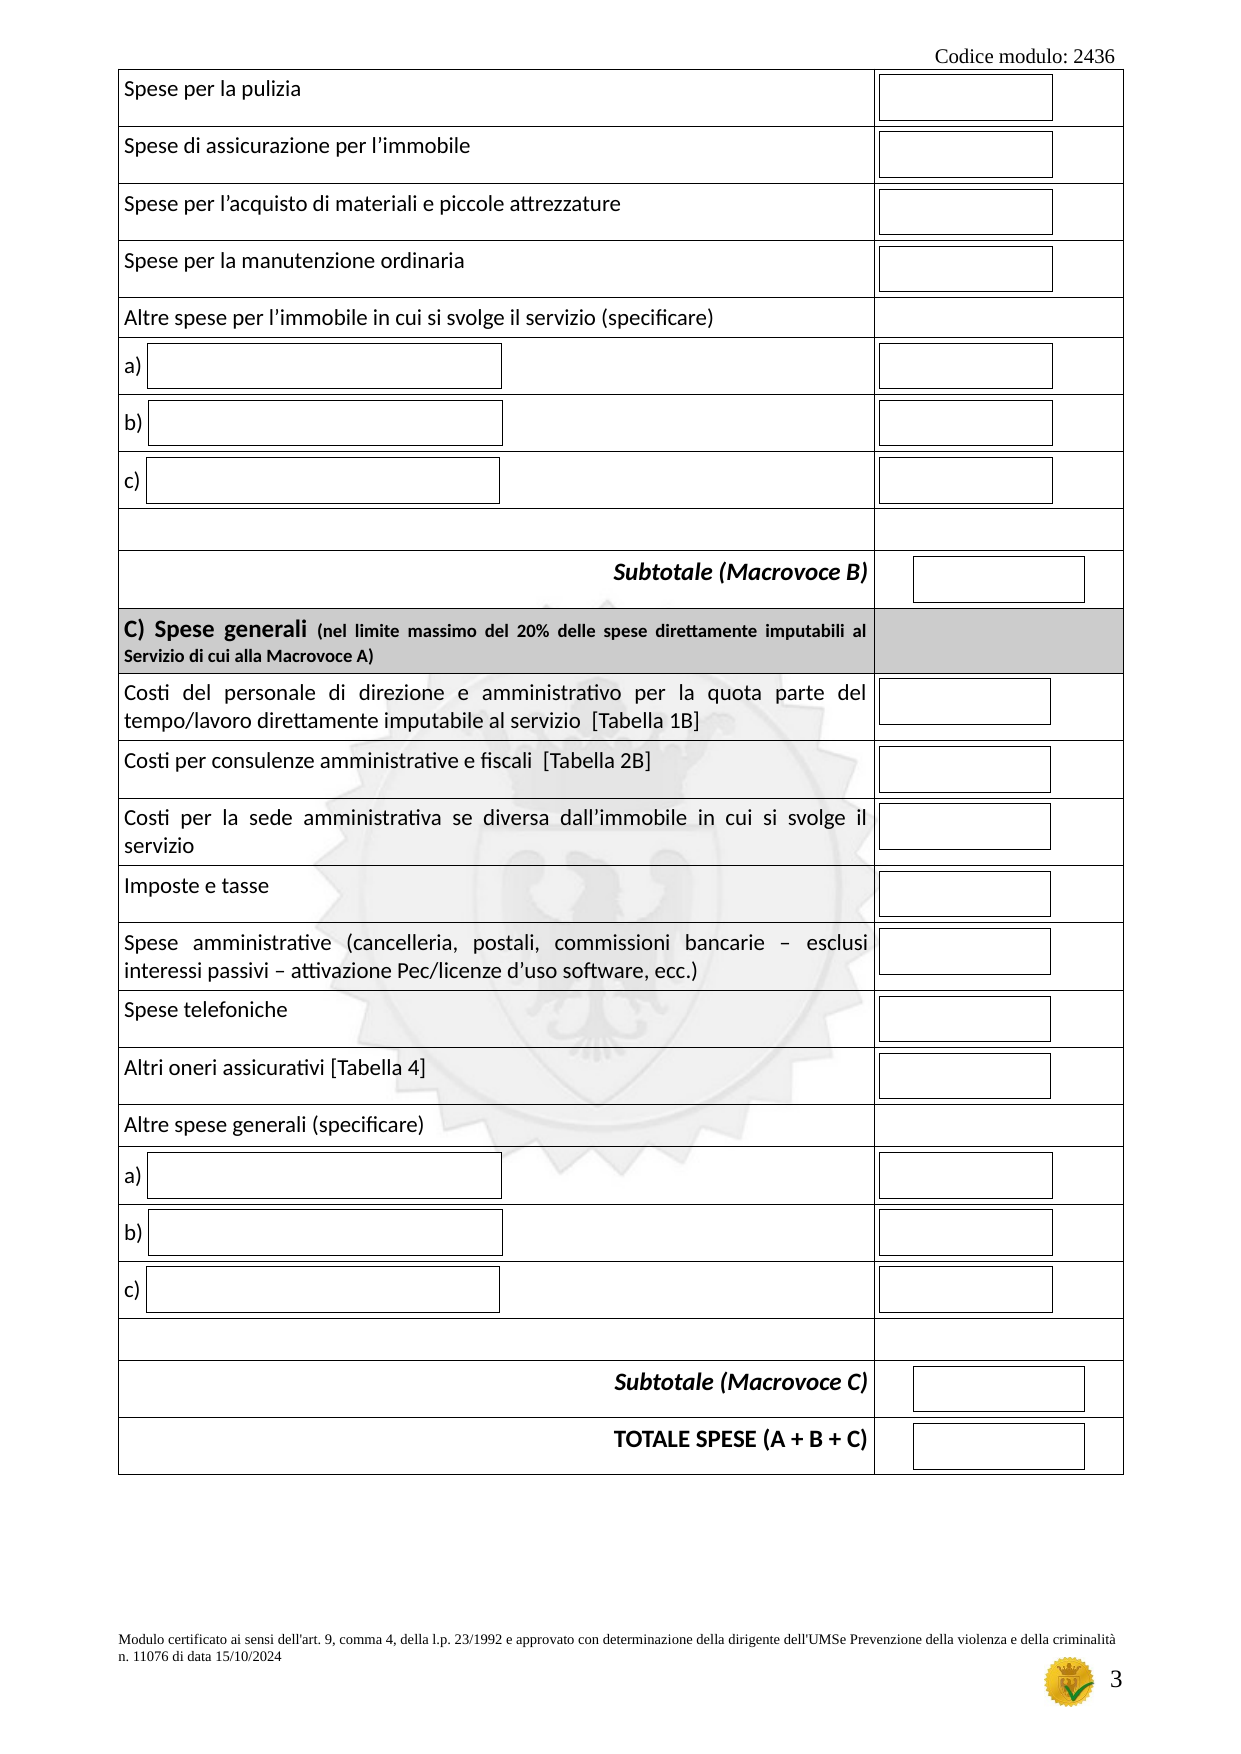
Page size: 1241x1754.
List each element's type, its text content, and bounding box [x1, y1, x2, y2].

table_cell Altre spese generali (specificare) [119, 1105, 874, 1146]
table_cell Spese per la pulizia [119, 70, 874, 126]
table_cell [875, 1262, 1123, 1318]
table_cell b) [119, 395, 874, 451]
table_cell c) [119, 1262, 874, 1318]
table_cell [875, 741, 1123, 797]
table_cell [875, 184, 1123, 240]
table_cell [875, 1048, 1123, 1104]
table_cell [875, 395, 1123, 451]
table_cell [875, 799, 1123, 865]
table_cell [875, 1147, 1123, 1203]
table_cell [875, 991, 1123, 1047]
table_cell [119, 509, 874, 550]
table_cell Spese di assicurazione per l’immobile [119, 127, 874, 183]
table_cell C) Spese generali (nel limite massimo del 20% delle spese direttamente imputabili al Servizio di cui alla Macrovoce A) [119, 609, 874, 673]
table_cell [875, 1205, 1123, 1261]
table_cell [875, 509, 1123, 550]
table_cell Imposte e tasse [119, 866, 874, 922]
table_header [875, 1418, 1123, 1474]
table_cell [875, 241, 1123, 297]
table_cell [875, 1361, 1123, 1417]
table_cell [875, 923, 1123, 990]
table_cell [875, 551, 1123, 608]
table_cell Spese amministrative (cancelleria, postali, commissioni bancarie – esclusi interessi passivi – attivazione Pec/licenze d’uso software, ecc.) [119, 923, 874, 990]
table_cell [875, 674, 1123, 740]
table_cell Subtotale (Macrovoce B) [119, 551, 874, 608]
table_header TOTALE SPESE (A + B + C) [119, 1418, 874, 1474]
table_cell [875, 298, 1123, 337]
picture [118, 1475, 1122, 1713]
table_cell [875, 609, 1123, 673]
table_cell Costi per la sede amministrativa se diversa dall’immobile in cui si svolge il servizio [119, 799, 874, 865]
table_cell Spese telefoniche [119, 991, 874, 1047]
table_cell [875, 338, 1123, 394]
table_cell [875, 70, 1123, 126]
picture [118, 44, 1122, 69]
table_cell a) [119, 1147, 874, 1203]
table_cell c) [119, 452, 874, 508]
table_cell b) [119, 1205, 874, 1261]
table_cell [875, 1105, 1123, 1146]
table_cell [875, 866, 1123, 922]
table_cell Altre spese per l’immobile in cui si svolge il servizio (specificare) [119, 298, 874, 337]
table_cell Altri oneri assicurativi [Tabella 4] [119, 1048, 874, 1104]
table_cell [875, 127, 1123, 183]
table_cell Costi del personale di direzione e amministrativo per la quota parte del tempo/lavoro direttamente imputabile al servizio [Tabella 1B] [119, 674, 874, 740]
table_cell Spese per la manutenzione ordinaria [119, 241, 874, 297]
table_cell [875, 452, 1123, 508]
table_cell [119, 1319, 874, 1360]
table_cell Costi per consulenze amministrative e fiscali [Tabella 2B] [119, 741, 874, 797]
table_cell [875, 1319, 1123, 1360]
table_cell Spese per l’acquisto di materiali e piccole attrezzature [119, 184, 874, 240]
table_cell Subtotale (Macrovoce C) [119, 1361, 874, 1417]
table_cell a) [119, 338, 874, 394]
